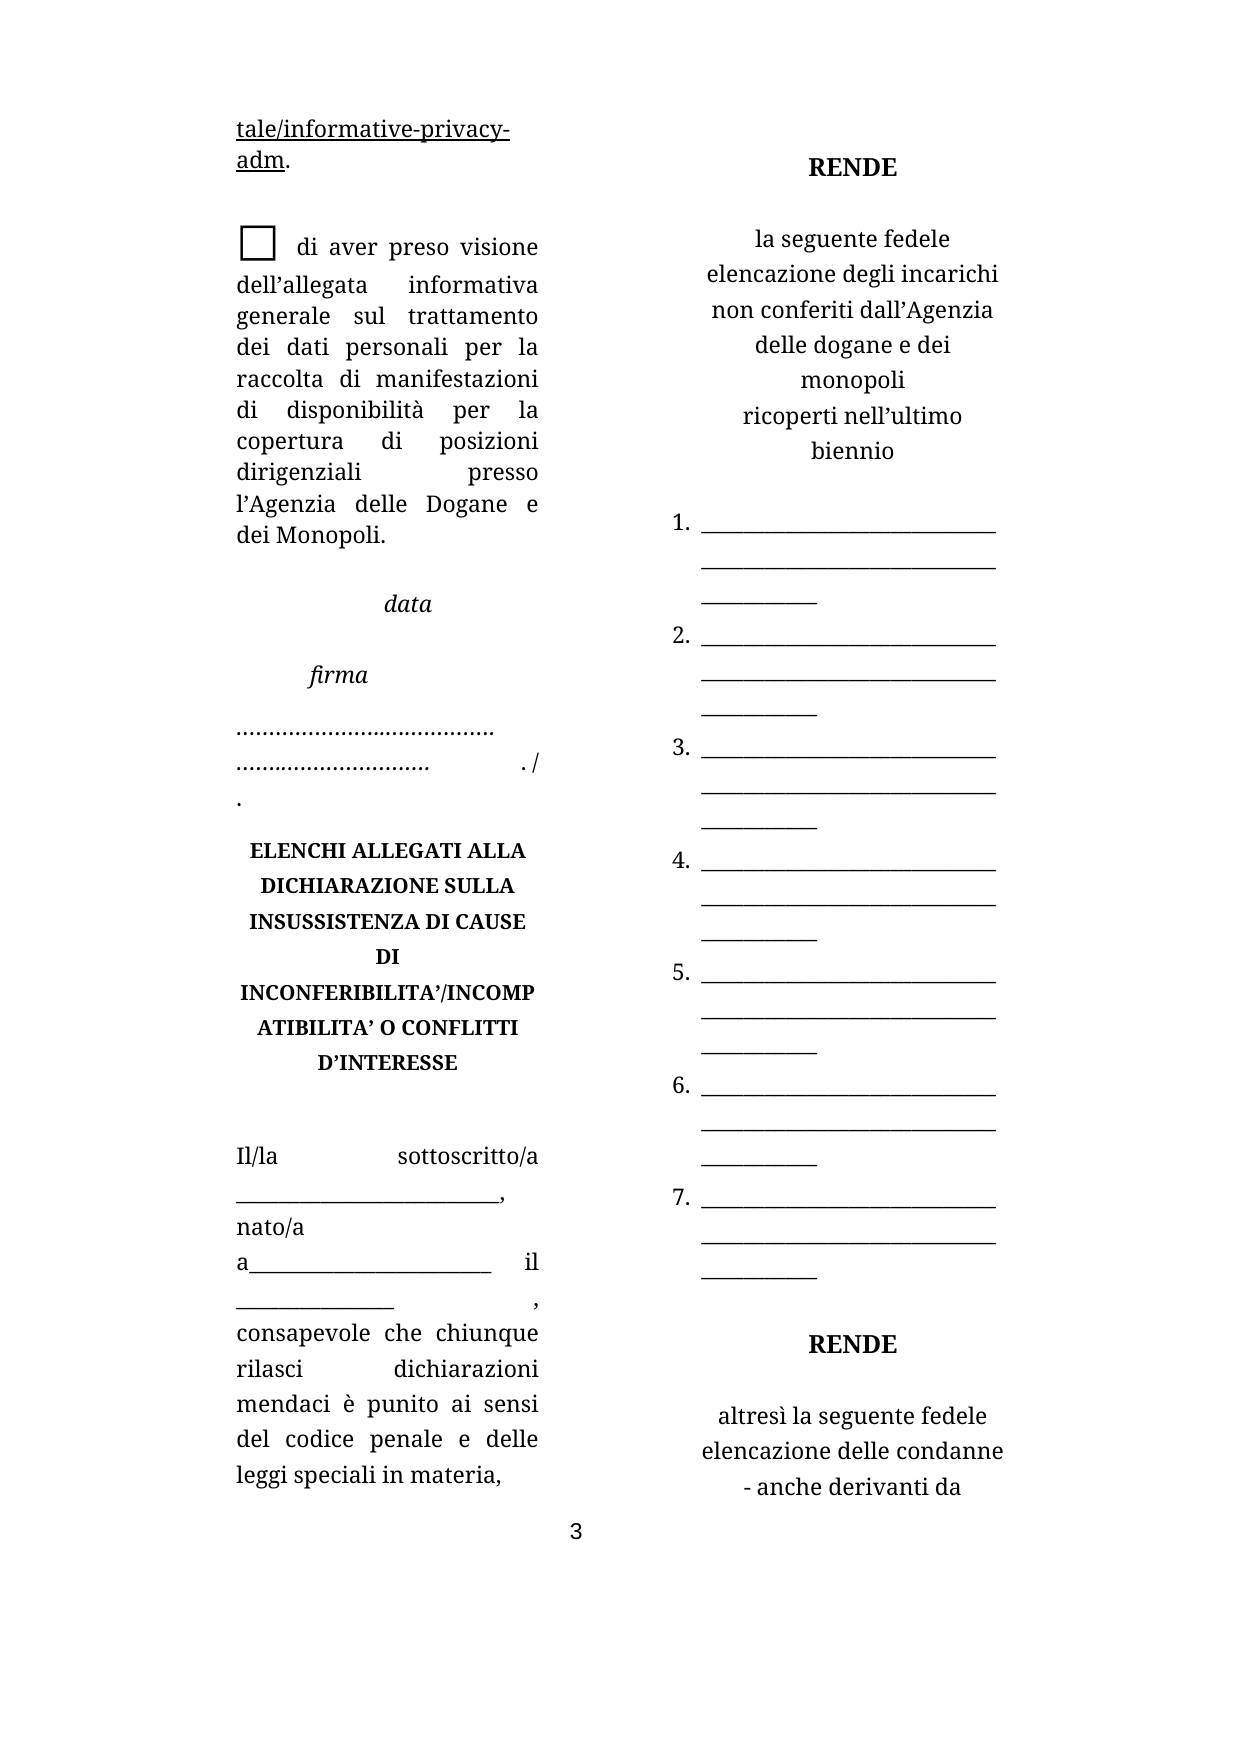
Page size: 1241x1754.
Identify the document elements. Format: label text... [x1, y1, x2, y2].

list ___________________________________________________________________ [672, 727, 1004, 833]
text la seguente fedele elencazione degli incarichi non conferiti dall’Agenzia delle dogane e dei monopoli [701, 219, 1004, 396]
list ___________________________________________________________________ [672, 1065, 1004, 1171]
text tale/informative-privacy-adm. [236, 113, 539, 175]
list ___________________________________________________________________ [672, 615, 1004, 721]
text ELENCHI ALLEGATI ALLA DICHIARAZIONE SULLA INSUSSISTENZA DI CAUSE DI INCONFERIBILITA’/INCOMPATIBILITA’ O CONFLITTI D’INTERESSE [236, 830, 539, 1078]
list ___________________________________________________________________ [672, 952, 1004, 1058]
text RENDE [701, 1325, 1004, 1361]
text ricoperti nell’ultimo biennio [701, 396, 1004, 467]
text RENDE [701, 148, 1004, 183]
text Il/la sottoscritto/a _________________________, nato/a a_______________________ il _______________ , consapevole che chiunque rilasci dichiarazioni mendaci è punito ai sensi del codice penale e delle leggi speciali in materia, [236, 1136, 539, 1490]
text altresì la seguente fedele elencazione delle condanne - anche derivanti da [701, 1396, 1004, 1502]
list ___________________________________________________________________ [672, 840, 1004, 946]
text …………………..….…………. ……..…………………. . / . [236, 707, 539, 813]
text □ di aver preso visione dell’allegata informativa generale sul trattamento dei dati personali per la raccolta di manifestazioni di disponibilità per la copertura di posizioni dirigenziali presso l’Agenzia delle Dogane e dei Monopoli. [236, 206, 539, 550]
list ___________________________________________________________________ [672, 502, 1004, 608]
text data firma [310, 584, 539, 690]
list ___________________________________________________________________ [672, 1177, 1004, 1283]
